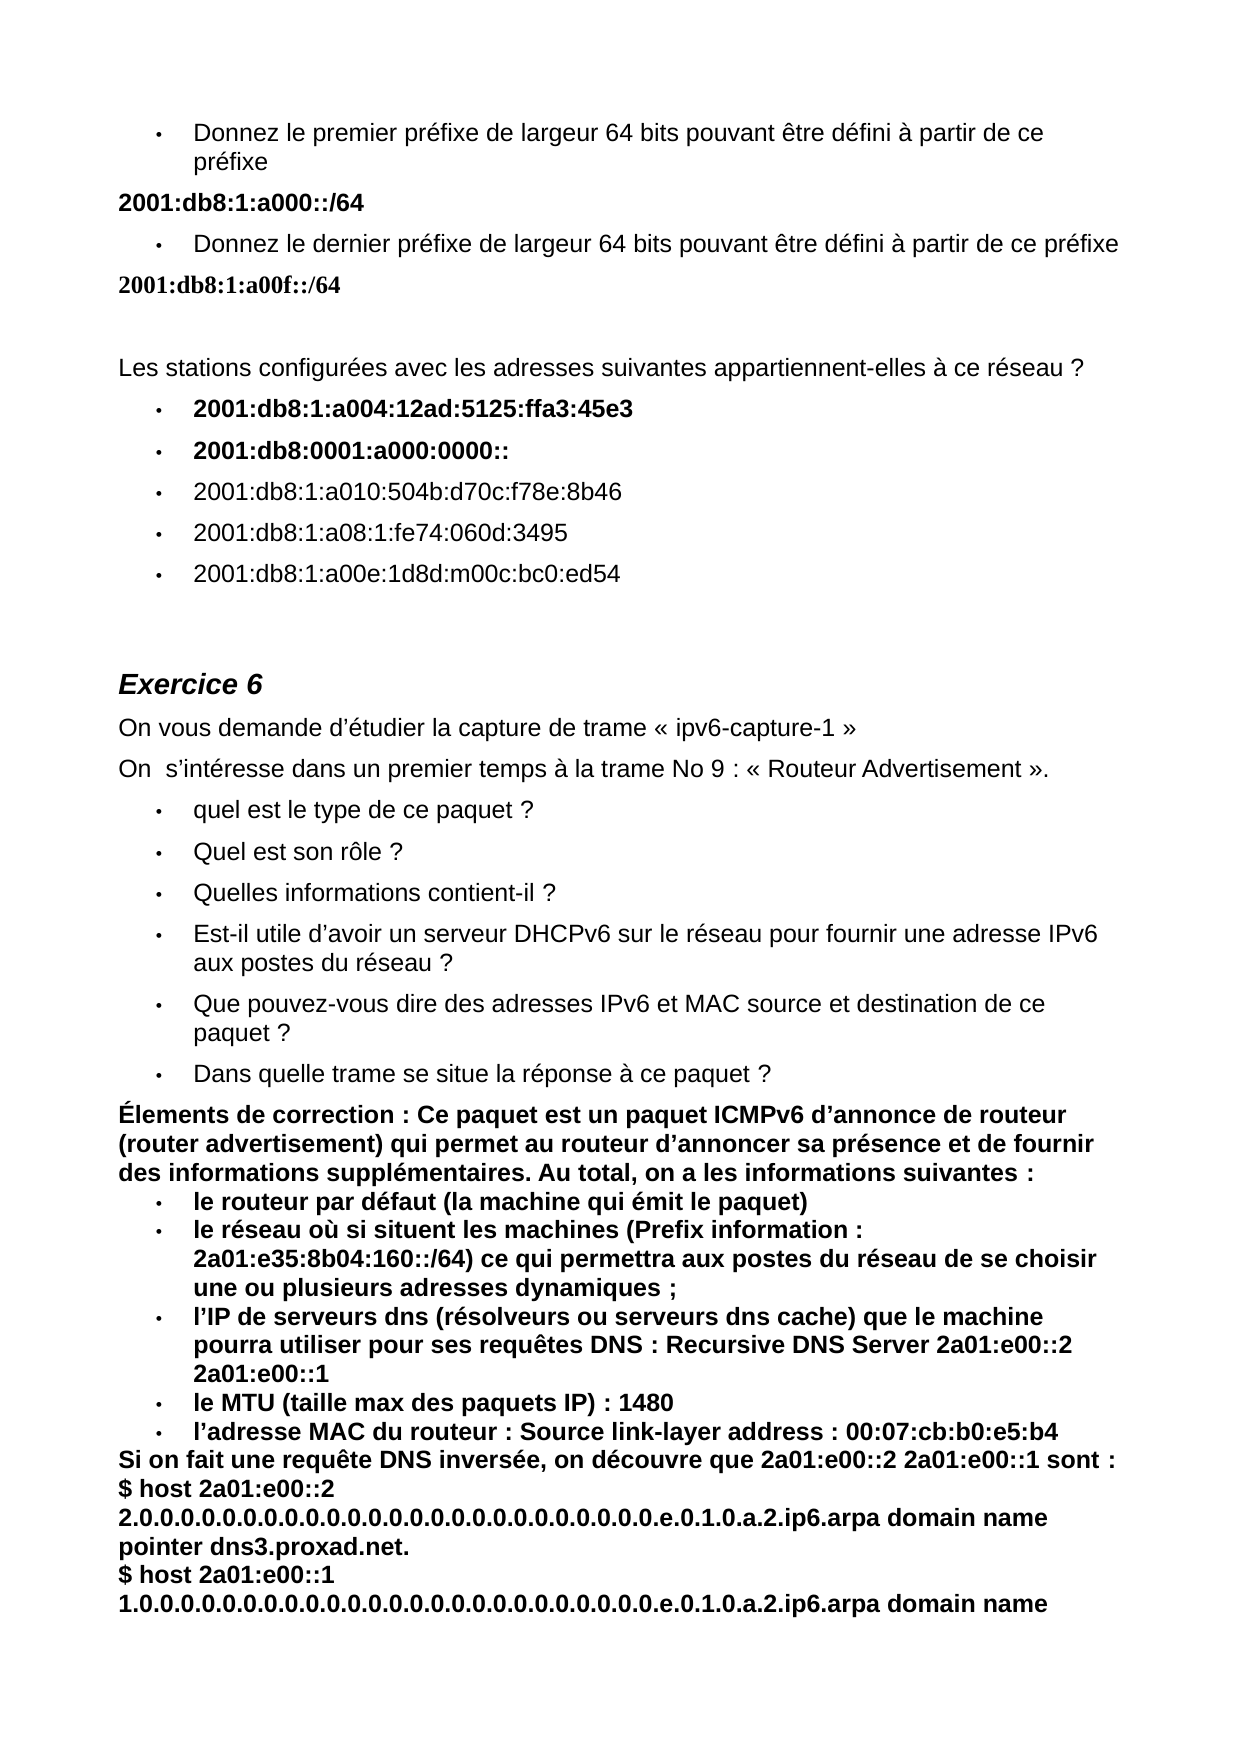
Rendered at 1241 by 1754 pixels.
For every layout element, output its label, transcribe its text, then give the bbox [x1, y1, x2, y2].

list Donnez le dernier préfixe de largeur 64 bits pouvant être défini à partir de ce préfixe [156, 229, 1122, 258]
text $ host 2a01:e00::2 [118, 1474, 1122, 1503]
list 2001:db8:1:a00e:1d8d:m00c:bc0:ed54 [156, 559, 1122, 588]
list Quel est son rôle ? [156, 837, 1122, 865]
list 2001:db8:1:a004:12ad:5125:ffa3:45e3 [156, 394, 1122, 423]
text On vous demande d’étudier la capture de trame « ipv6-capture-1 » [118, 713, 1122, 742]
list Que pouvez-vous dire des adresses IPv6 et MAC source et destination de ce paquet ? [156, 989, 1122, 1047]
list Dans quelle trame se situe la réponse à ce paquet ? [156, 1059, 1122, 1088]
list 2001:db8:1:a010:504b:d70c:f78e:8b46 [156, 477, 1122, 506]
list Quelles informations contient-il ? [156, 878, 1122, 907]
text On s’intéresse dans un premier temps à la trame No 9 : « Routeur Advertisement ». [118, 754, 1122, 783]
list 2001:db8:1:a08:1:fe74:060d:3495 [156, 518, 1122, 547]
text 2001:db8:1:a000::/64 [118, 188, 1122, 217]
text Si on fait une requête DNS inversée, on découvre que 2a01:e00::2 2a01:e00::1 sont : [118, 1445, 1122, 1474]
list le MTU (taille max des paquets IP) : 1480 [156, 1388, 1122, 1417]
text 2001:db8:1:a00f::/64 [118, 271, 1122, 299]
list 2001:db8:0001:a000:0000:: [156, 436, 1122, 464]
text 2.0.0.0.0.0.0.0.0.0.0.0.0.0.0.0.0.0.0.0.0.0.0.0.0.0.e.0.1.0.a.2.ip6.arpa domain name pointer dns3.proxad.net. [118, 1503, 1122, 1560]
list Est-il utile d’avoir un serveur DHCPv6 sur le réseau pour fournir une adresse IPv6 aux postes du réseau ? [156, 919, 1122, 977]
text 1.0.0.0.0.0.0.0.0.0.0.0.0.0.0.0.0.0.0.0.0.0.0.0.0.0.e.0.1.0.a.2.ip6.arpa domain name [118, 1589, 1122, 1618]
text $ host 2a01:e00::1 [118, 1560, 1122, 1589]
list le routeur par défaut (la machine qui émit le paquet) [156, 1187, 1122, 1215]
list quel est le type de ce paquet ? [156, 795, 1122, 824]
list le réseau où si situent les machines (Prefix information : 2a01:e35:8b04:160::/64) ce qui permettra aux postes du réseau de se choisir une ou plusieurs adresses dynamiques ; [156, 1215, 1122, 1302]
list Donnez le premier préfixe de largeur 64 bits pouvant être défini à partir de ce préfixe [156, 118, 1122, 176]
list l’adresse MAC du routeur : Source link-layer address : 00:07:cb:b0:e5:b4 [156, 1417, 1122, 1445]
text Élements de correction : Ce paquet est un paquet ICMPv6 d’annonce de routeur (router advertisement) qui permet au routeur d’annoncer sa présence et de fournir des informations supplémentaires. Au total, on a les informations suivantes : [118, 1100, 1122, 1187]
text Les stations configurées avec les adresses suivantes appartiennent-elles à ce réseau ? [118, 353, 1122, 382]
subtitle Exercice 6 [118, 667, 1122, 700]
list l’IP de serveurs dns (résolveurs ou serveurs dns cache) que le machine pourra utiliser pour ses requêtes DNS : Recursive DNS Server 2a01:e00::2 2a01:e00::1 [156, 1302, 1122, 1388]
